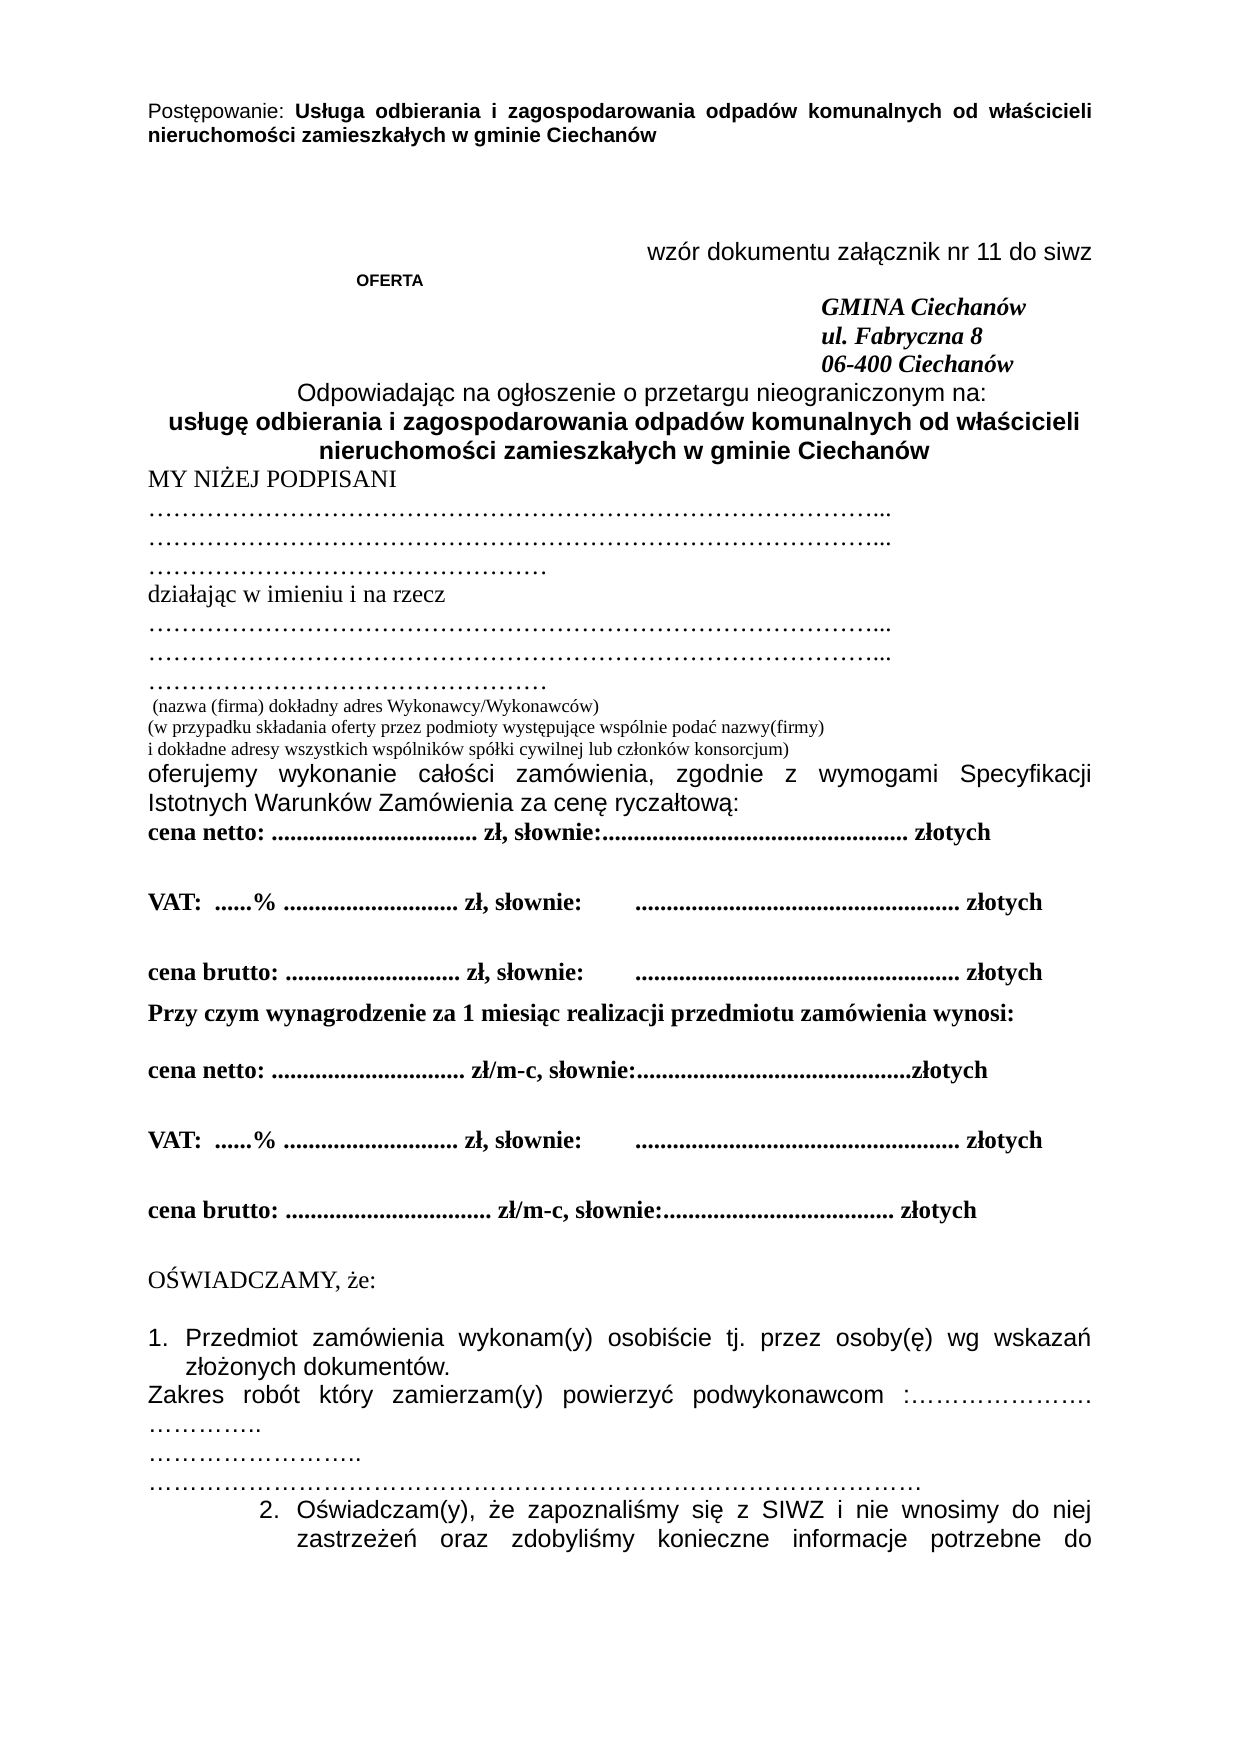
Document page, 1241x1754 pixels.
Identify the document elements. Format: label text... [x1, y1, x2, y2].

text cena netto: ................................. zł, słownie:................................................. złotych [148, 817, 1093, 846]
text (nazwa (firma) dokładny adres Wykonawcy/Wykonawców) [148, 694, 1093, 716]
text ……………………..………………………………………………………………………………… [148, 1438, 1093, 1496]
text VAT: ......% ............................ zł, słownie: .................................................... złotych [148, 887, 1093, 916]
list Przedmiot zamówienia wykonam(y) osobiście tj. przez osoby(ę) wg wskazań złożonych dokumentów. [148, 1323, 1093, 1381]
text cena netto: ............................... zł/m-c, słownie:............................................złotych [148, 1056, 1093, 1084]
text Odpowiadając na ogłoszenie o przetargu nieograniczonym na: [148, 378, 1137, 407]
text MY NIŻEJ PODPISANI [148, 464, 1093, 493]
text ……………………………………………………………………………...……………………………………………………………………………...………………………………………… [148, 608, 1093, 694]
text cena brutto: ............................ zł, słownie: .................................................... złotych [148, 957, 1093, 986]
text 06-400 Ciechanów [821, 349, 1093, 378]
text wzór dokumentu załącznik nr 11 do siwz [295, 237, 1093, 266]
text OFERTA [148, 266, 1093, 292]
text ul. Fabryczna 8 [821, 321, 1093, 349]
text cena brutto: ................................. zł/m-c, słownie:..................................... złotych [148, 1196, 1093, 1224]
text Przy czym wynagrodzenie za 1 miesiąc realizacji przedmiotu zamówienia wynosi: [148, 998, 1093, 1027]
text usługę odbierania i zagospodarowania odpadów komunalnych od właścicieli nieruchomości zamieszkałych w gminie Ciechanów [148, 407, 1101, 464]
text ……………………………………………………………………………...……………………………………………………………………………...………………………………………… [148, 493, 1093, 579]
list Oświadczam(y), że zapoznaliśmy się z SIWZ i nie wnosimy do niej zastrzeżeń oraz zdobyliśmy konieczne informacje potrzebne do [259, 1496, 1093, 1553]
text (w przypadku składania oferty przez podmioty występujące wspólnie podać nazwy(firmy) [148, 716, 1093, 738]
text GMINA Ciechanów [821, 292, 1093, 321]
text oferujemy wykonanie całości zamówienia, zgodnie z wymogami Specyfikacji Istotnych Warunków Zamówienia za cenę ryczałtową: [148, 759, 1093, 817]
text i dokładne adresy wszystkich wspólników spółki cywilnej lub członków konsorcjum) [148, 738, 1093, 759]
text Zakres robót który zamierzam(y) powierzyć podwykonawcom :………………….………….. [148, 1381, 1093, 1438]
text działając w imieniu i na rzecz [148, 579, 1093, 608]
text OŚWIADCZAMY, że: [148, 1266, 1093, 1294]
text VAT: ......% ............................ zł, słownie: .................................................... złotych [148, 1126, 1093, 1154]
